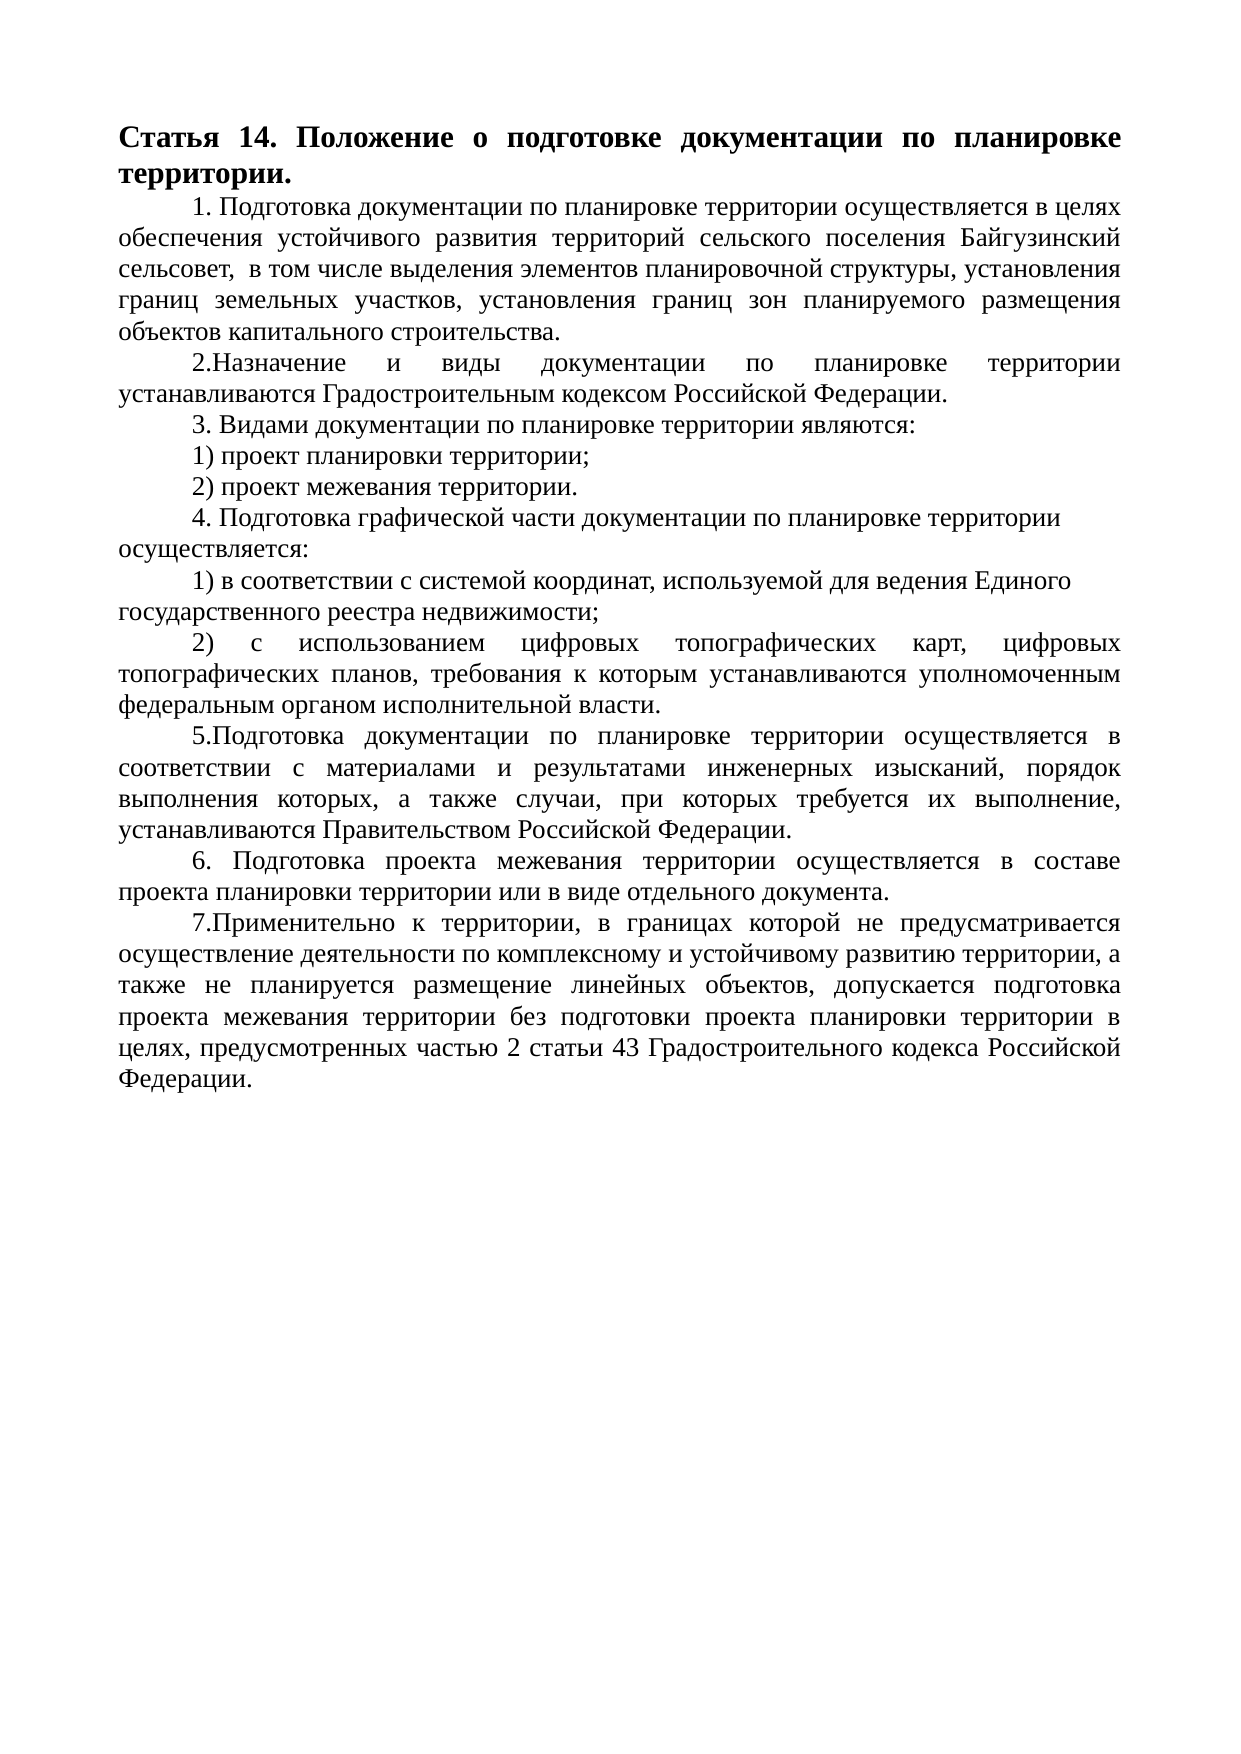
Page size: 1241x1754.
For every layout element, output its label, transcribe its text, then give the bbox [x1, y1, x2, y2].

text 6. Подготовка проекта межевания территории осуществляется в составе проекта планировки территории или в виде отдельного документа. [118, 844, 1122, 906]
text 1. Подготовка документации по планировке территории осуществляется в целях обеспечения устойчивого развития территорий сельского поселения Байгузинский сельсовет, в том числе выделения элементов планировочной структуры, установления границ земельных участков, установления границ зон планируемого размещения объектов капитального строительства. [118, 190, 1122, 346]
text 1) в соответствии с системой координат, используемой для ведения Единого [118, 564, 1122, 595]
text 2) проект межевания территории. [118, 470, 1122, 501]
text осуществляется: [118, 533, 1122, 564]
text 2.Назначение и виды документации по планировке территории устанавливаются Градостроительным кодексом Российской Федерации. [118, 346, 1122, 408]
text 4. Подготовка графической части документации по планировке территории [118, 501, 1122, 533]
text 2) с использованием цифровых топографических карт, цифровых топографических планов, требования к которым устанавливаются уполномоченным федеральным органом исполнительной власти. [118, 626, 1122, 719]
text 7.Применительно к территории, в границах которой не предусматривается осуществление деятельности по комплексному и устойчивому развитию территории, а также не планируется размещение линейных объектов, допускается подготовка проекта межевания территории без подготовки проекта планировки территории в целях, предусмотренных частью 2 статьи 43 Градостроительного кодекса Российской Федерации. [118, 906, 1122, 1093]
text 1) проект планировки территории; [118, 439, 1122, 470]
text 5.Подготовка документации по планировке территории осуществляется в соответствии с материалами и результатами инженерных изысканий, порядок выполнения которых, а также случаи, при которых требуется их выполнение, устанавливаются Правительством Российской Федерации. [118, 719, 1122, 844]
text государственного реестра недвижимости; [118, 595, 1122, 626]
text Статья 14. Положение о подготовке документации по планировке территории. [118, 118, 1122, 190]
text 3. Видами документации по планировке территории являются: [118, 408, 1122, 439]
